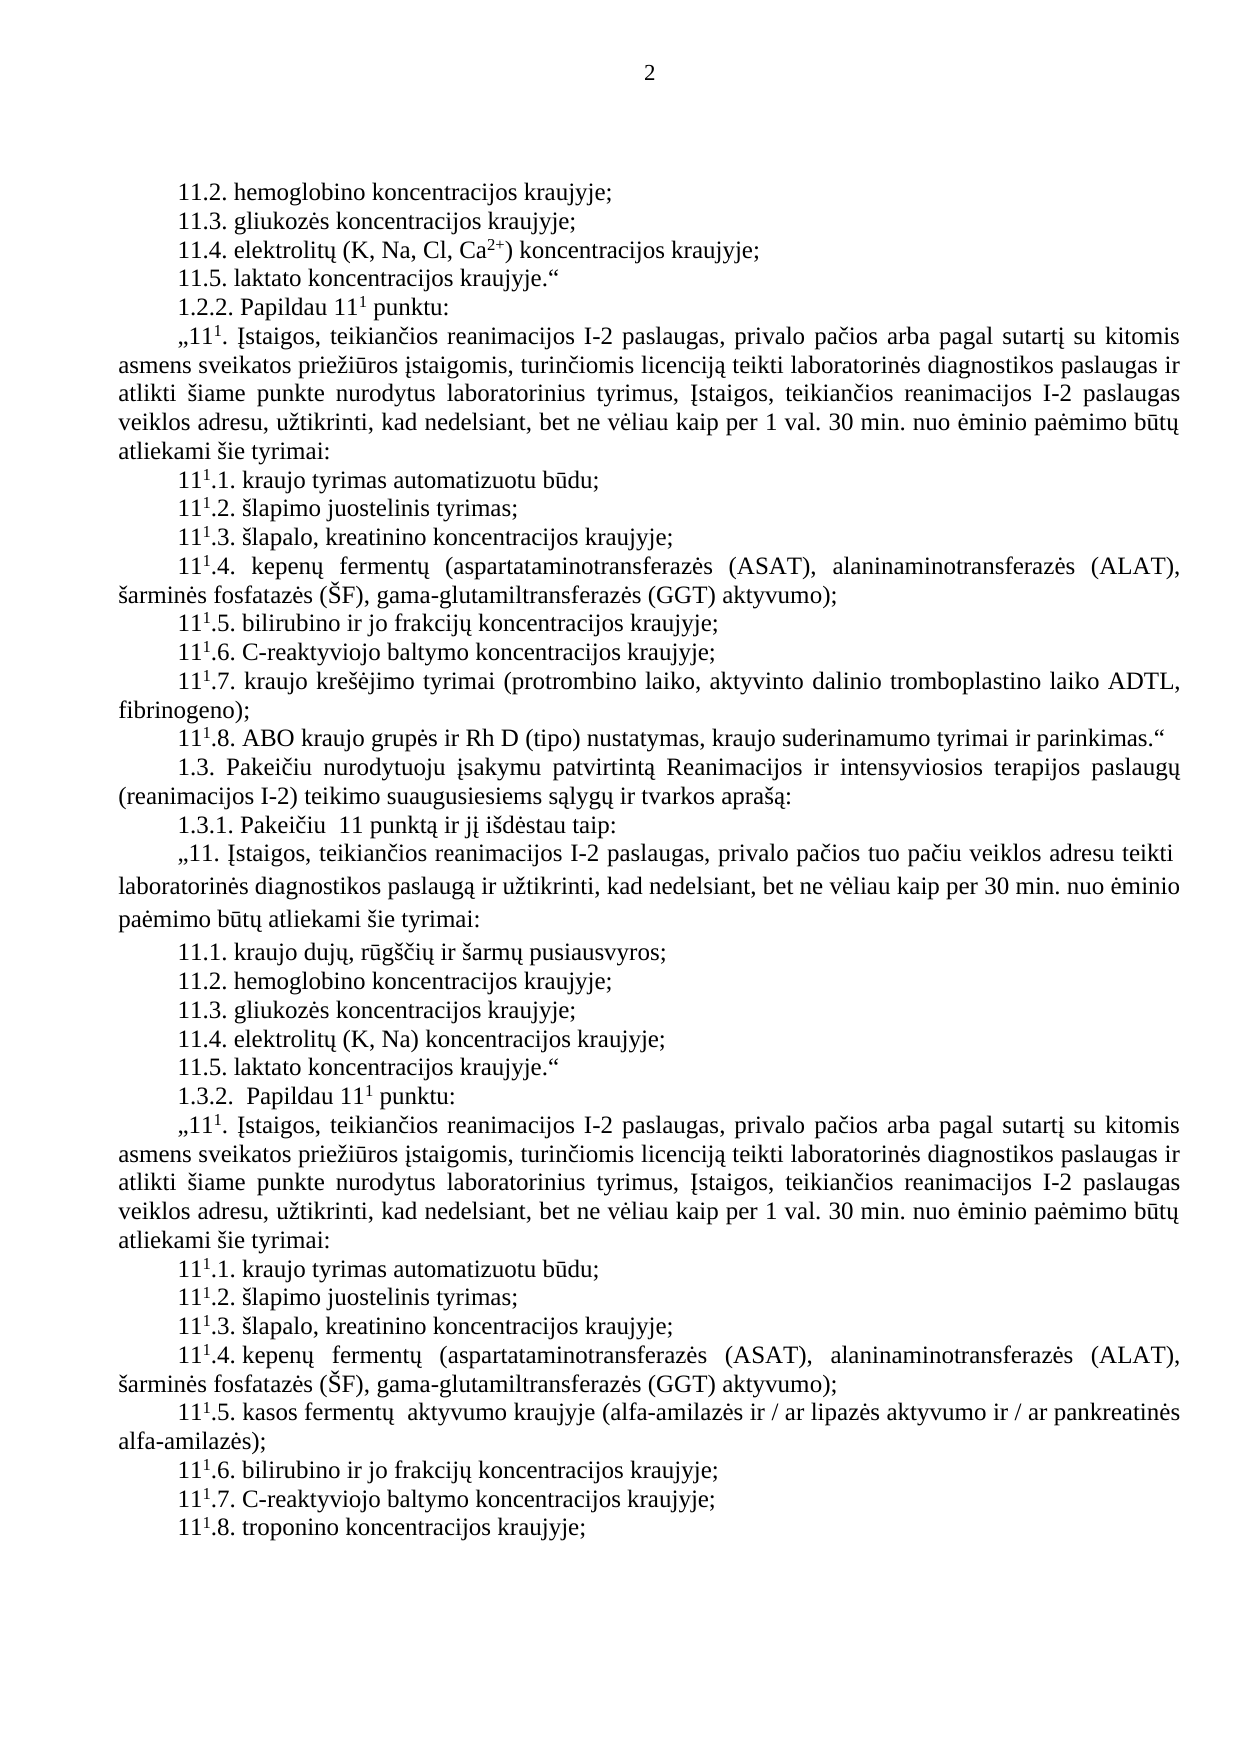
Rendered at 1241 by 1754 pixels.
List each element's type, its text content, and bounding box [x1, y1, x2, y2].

text 111.4. kepenų fermentų (aspartataminotransferazės (ASAT), alaninaminotransferazės (ALAT), šarminės fosfatazės (ŠF), gama-glutamiltransferazės (GGT) aktyvumo); [118, 1340, 1181, 1397]
text 11.1. kraujo dujų, rūgščių ir šarmų pusiausvyros; [118, 937, 1181, 966]
text 11.2. hemoglobino koncentracijos kraujyje; [118, 966, 1181, 995]
text 111.6. C-reaktyviojo baltymo koncentracijos kraujyje; [118, 637, 1181, 666]
text 1.2.2. Papildau 111 punktu: [118, 292, 1181, 321]
text 11.2. hemoglobino koncentracijos kraujyje; [118, 177, 1181, 206]
text „111. Įstaigos, teikiančios reanimacijos I-2 paslaugas, privalo pačios arba pagal sutartį su kitomis asmens sveikatos priežiūros įstaigomis, turinčiomis licenciją teikti laboratorinės diagnostikos paslaugas ir atlikti šiame punkte nurodytus laboratorinius tyrimus, Įstaigos, teikiančios reanimacijos I-2 paslaugas veiklos adresu, užtikrinti, kad nedelsiant, bet ne vėliau kaip per 1 val. 30 min. nuo ėminio paėmimo būtų atliekami šie tyrimai: [118, 1110, 1181, 1254]
text 11.4. elektrolitų (K, Na, Cl, Ca2+) koncentracijos kraujyje; [118, 235, 1181, 263]
text 11.5. laktato koncentracijos kraujyje.“ [118, 263, 1181, 292]
text 111.5. kasos fermentų aktyvumo kraujyje (alfa-amilazės ir / ar lipazės aktyvumo ir / ar pankreatinės alfa-amilazės); [118, 1397, 1181, 1455]
text 111.1. kraujo tyrimas automatizuotu būdu; [118, 1254, 1181, 1282]
text „111. Įstaigos, teikiančios reanimacijos I-2 paslaugas, privalo pačios arba pagal sutartį su kitomis asmens sveikatos priežiūros įstaigomis, turinčiomis licenciją teikti laboratorinės diagnostikos paslaugas ir atlikti šiame punkte nurodytus laboratorinius tyrimus, Įstaigos, teikiančios reanimacijos I-2 paslaugas veiklos adresu, užtikrinti, kad nedelsiant, bet ne vėliau kaip per 1 val. 30 min. nuo ėminio paėmimo būtų atliekami šie tyrimai: [118, 321, 1181, 465]
text 1.3. Pakeičiu nurodytuoju įsakymu patvirtintą Reanimacijos ir intensyviosios terapijos paslaugų (reanimacijos I-2) teikimo suaugusiesiems sąlygų ir tvarkos aprašą: [118, 752, 1181, 810]
text 111.7. C-reaktyviojo baltymo koncentracijos kraujyje; [118, 1484, 1181, 1512]
text 11.3. gliukozės koncentracijos kraujyje; [118, 206, 1181, 235]
text 1.3.2. Papildau 111 punktu: [118, 1081, 1181, 1110]
text 111.5. bilirubino ir jo frakcijų koncentracijos kraujyje; [118, 608, 1181, 637]
text 111.1. kraujo tyrimas automatizuotu būdu; [118, 465, 1181, 493]
text „11. Įstaigos, teikiančios reanimacijos I-2 paslaugas, privalo pačios tuo pačiu veiklos adresu teikti laboratorinės diagnostikos paslaugą ir užtikrinti, kad nedelsiant, bet ne vėliau kaip per 30 min. nuo ėminio paėmimo būtų atliekami šie tyrimai: [118, 838, 1181, 933]
text 111.8. troponino koncentracijos kraujyje; [118, 1512, 1181, 1541]
text 11.3. gliukozės koncentracijos kraujyje; [118, 995, 1181, 1024]
text 1.3.1. Pakeičiu 11 punktą ir jį išdėstau taip: [118, 810, 1181, 838]
text 11.5. laktato koncentracijos kraujyje.“ [118, 1052, 1181, 1081]
text 111.3. šlapalo, kreatinino koncentracijos kraujyje; [118, 1311, 1181, 1340]
text 111.2. šlapimo juostelinis tyrimas; [118, 1282, 1181, 1311]
text 111.7. kraujo krešėjimo tyrimai (protrombino laiko, aktyvinto dalinio tromboplastino laiko ADTL, fibrinogeno); [118, 666, 1181, 723]
text 11.4. elektrolitų (K, Na) koncentracijos kraujyje; [118, 1024, 1181, 1052]
text 111.8. ABO kraujo grupės ir Rh D (tipo) nustatymas, kraujo suderinamumo tyrimai ir parinkimas.“ [118, 723, 1181, 752]
text 111.2. šlapimo juostelinis tyrimas; [118, 493, 1181, 522]
text 111.4. kepenų fermentų (aspartataminotransferazės (ASAT), alaninaminotransferazės (ALAT), šarminės fosfatazės (ŠF), gama-glutamiltransferazės (GGT) aktyvumo); [118, 551, 1181, 608]
text 111.3. šlapalo, kreatinino koncentracijos kraujyje; [118, 522, 1181, 551]
text 111.6. bilirubino ir jo frakcijų koncentracijos kraujyje; [118, 1455, 1181, 1484]
